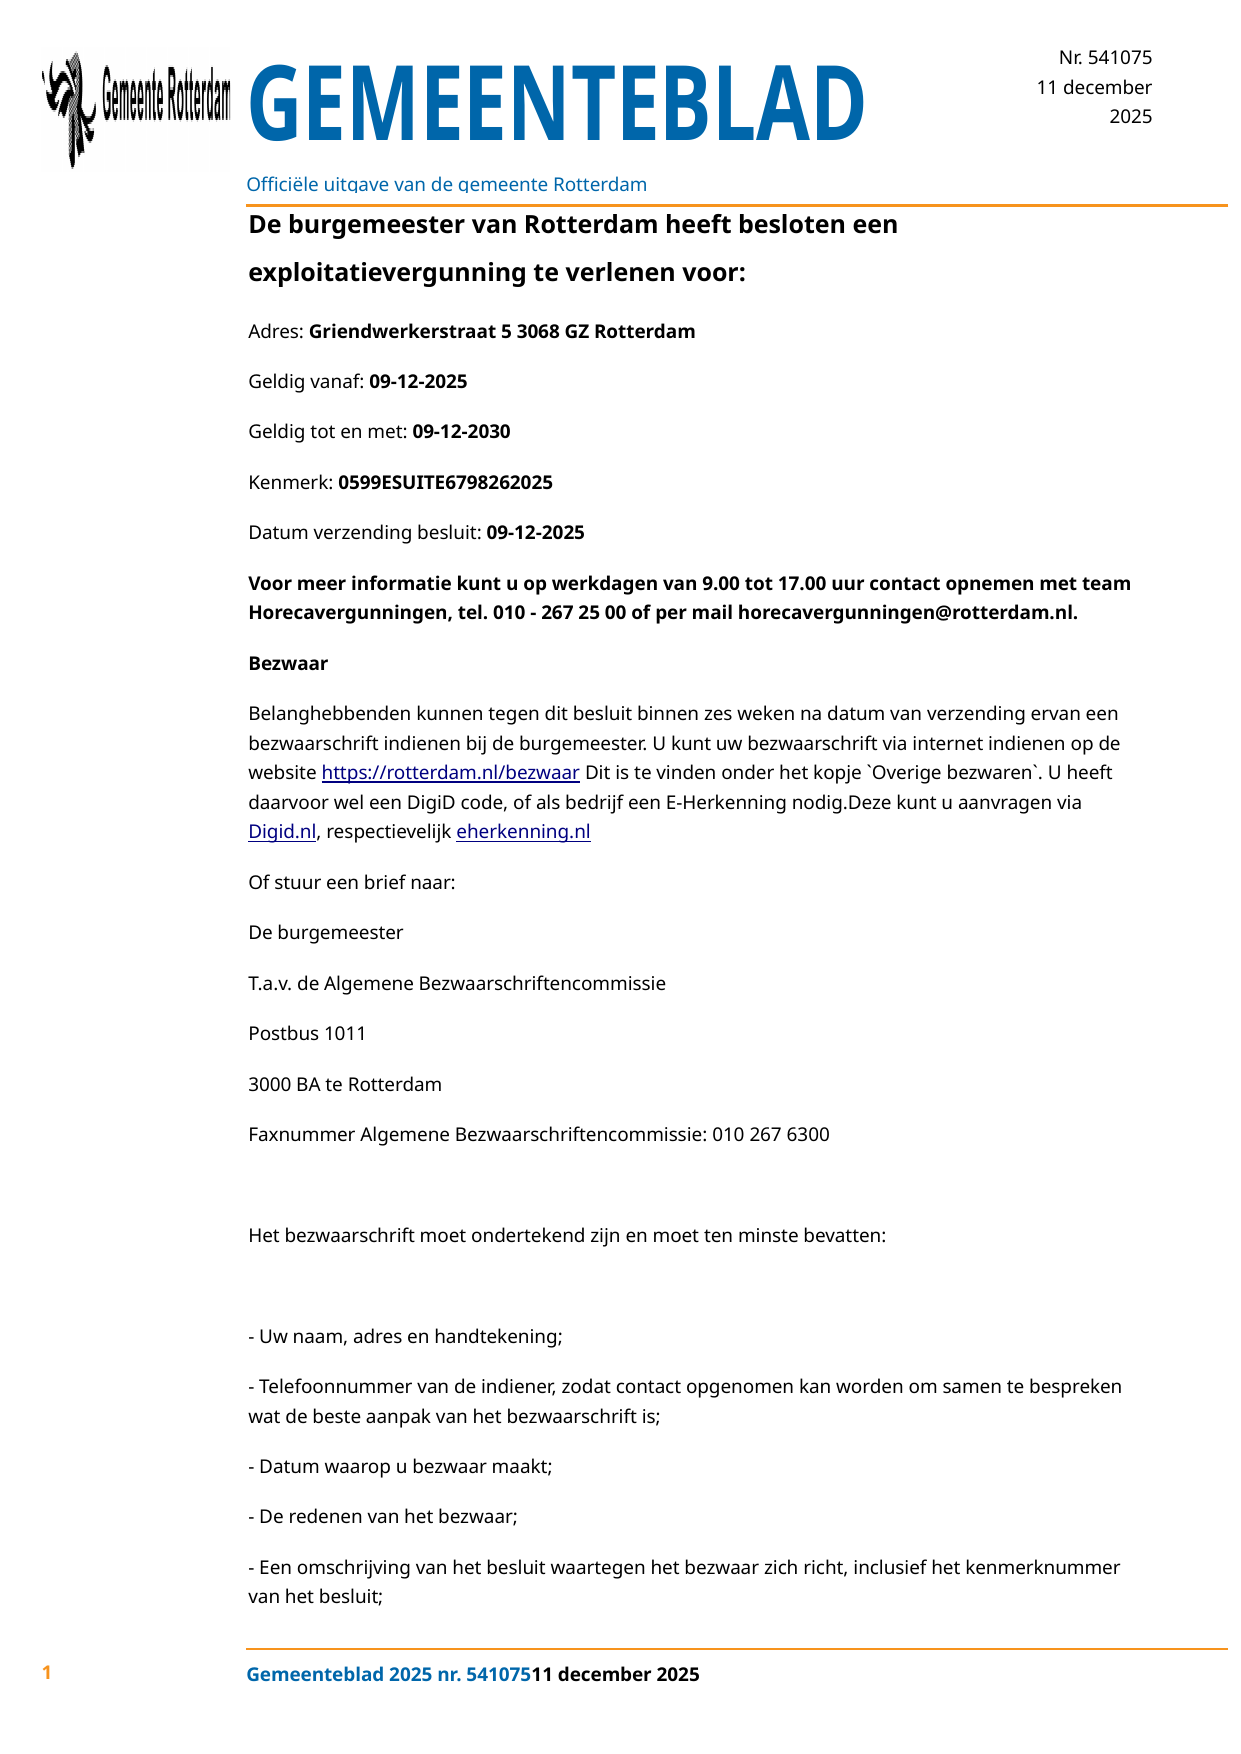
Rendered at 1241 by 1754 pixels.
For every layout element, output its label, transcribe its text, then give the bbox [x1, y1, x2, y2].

text Bezwaar [248, 650, 1152, 676]
text Postbus 1011 [248, 1020, 1152, 1046]
text - Uw naam, adres en handtekening; [248, 1323, 1152, 1349]
text De burgemeester [248, 919, 1152, 945]
text Adres: Griendwerkerstraat 5 3068 GZ Rotterdam [248, 318, 1152, 344]
text 3000 BA te Rotterdam [248, 1071, 1152, 1097]
text Voor meer informatie kunt u op werkdagen van 9.00 tot 17.00 uur contact opnemen met team Horecavergunningen, tel. 010 - 267 25 00 of per mail horecavergunningen@rotterdam.nl. [248, 570, 1152, 625]
text - Een omschrijving van het besluit waartegen het bezwaar zich richt, inclusief het kenmerknummer van het besluit; [248, 1554, 1152, 1609]
text Datum verzending besluit: 09-12-2025 [248, 519, 1152, 545]
text Of stuur een brief naar: [248, 869, 1152, 895]
text - Datum waarop u bezwaar maakt; [248, 1453, 1152, 1479]
picture [41, 47, 231, 172]
text De burgemeester van Rotterdam heeft besloten een exploitatievergunning te verlenen voor: [248, 207, 1152, 288]
text Het bezwaarschrift moet ondertekend zijn en moet ten minste bevatten: [248, 1222, 1152, 1248]
text Geldig tot en met: 09-12-2030 [248, 419, 1152, 444]
text - De redenen van het bezwaar; [248, 1504, 1152, 1529]
text Faxnummer Algemene Bezwaarschriftencommissie: 010 267 6300 [248, 1121, 1152, 1147]
text - Telefoonnummer van de indiener, zodat contact opgenomen kan worden om samen te bespreken wat de beste aanpak van het bezwaarschrift is; [248, 1373, 1152, 1429]
text Geldig vanaf: 09-12-2025 [248, 368, 1152, 394]
text Kenmerk: 0599ESUITE6798262025 [248, 469, 1152, 495]
text Belanghebbenden kunnen tegen dit besluit binnen zes weken na datum van verzending ervan een bezwaarschrift indienen bij de burgemeester. U kunt uw bezwaarschrift via internet indienen op de website https://rotterdam.nl/bezwaar Dit is te vinden onder het kopje `Overige bezwaren`. U heeft daarvoor wel een DigiD code, of als bedrijf een E-Herkenning nodig.Deze kunt u aanvragen via Digid.nl, respectievelijk eherkenning.nl [248, 700, 1152, 844]
text T.a.v. de Algemene Bezwaarschriftencommissie [248, 970, 1152, 996]
